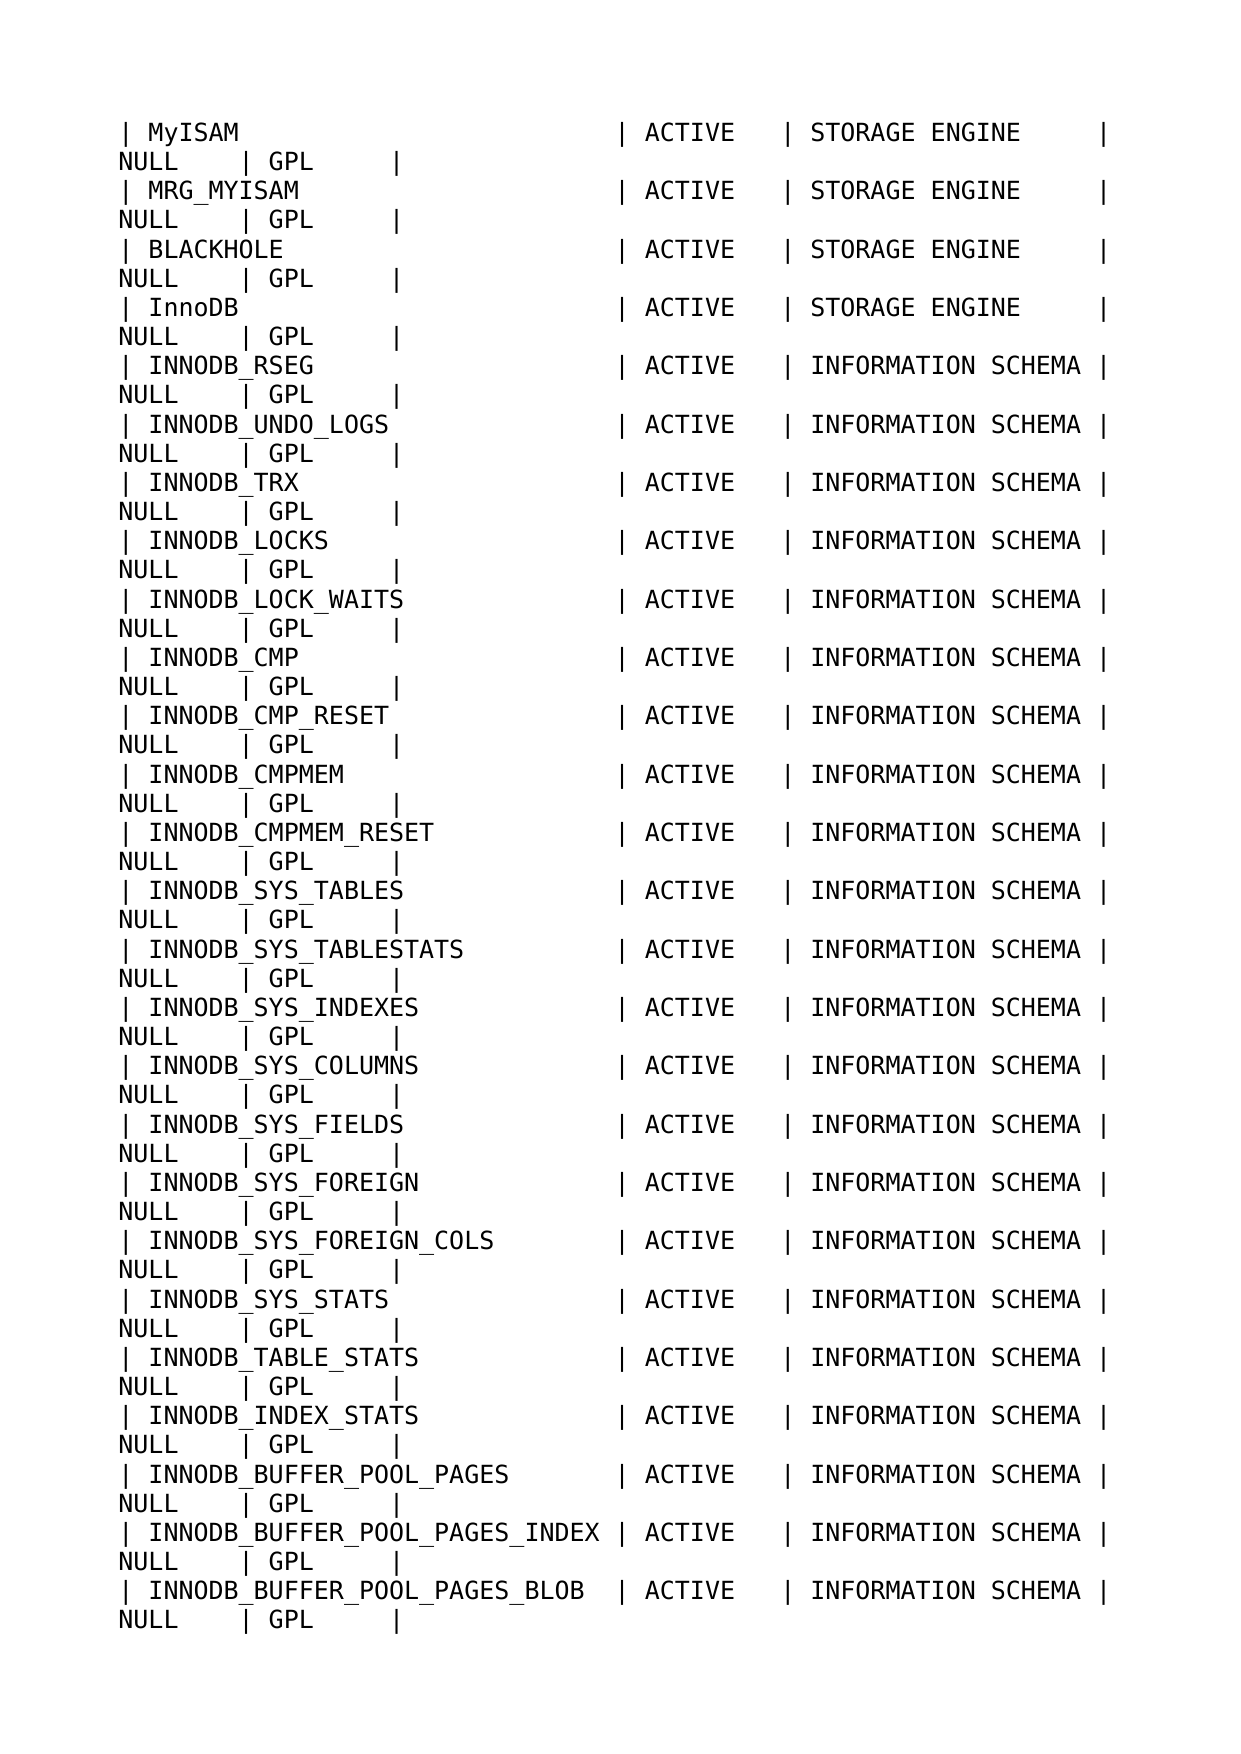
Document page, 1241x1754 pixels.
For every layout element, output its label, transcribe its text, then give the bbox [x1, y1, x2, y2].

text | MyISAM | ACTIVE | STORAGE ENGINE | NULL | GPL | | MRG_MYISAM | ACTIVE | STORAGE ENGINE | NULL | GPL | | BLACKHOLE | ACTIVE | STORAGE ENGINE | NULL | GPL | | InnoDB | ACTIVE | STORAGE ENGINE | NULL | GPL | | INNODB_RSEG | ACTIVE | INFORMATION SCHEMA | NULL | GPL | | INNODB_UNDO_LOGS | ACTIVE | INFORMATION SCHEMA | NULL | GPL | | INNODB_TRX | ACTIVE | INFORMATION SCHEMA | NULL | GPL | | INNODB_LOCKS | ACTIVE | INFORMATION SCHEMA | NULL | GPL | | INNODB_LOCK_WAITS | ACTIVE | INFORMATION SCHEMA | NULL | GPL | | INNODB_CMP | ACTIVE | INFORMATION SCHEMA | NULL | GPL | | INNODB_CMP_RESET | ACTIVE | INFORMATION SCHEMA | NULL | GPL | | INNODB_CMPMEM | ACTIVE | INFORMATION SCHEMA | NULL | GPL | | INNODB_CMPMEM_RESET | ACTIVE | INFORMATION SCHEMA | NULL | GPL | | INNODB_SYS_TABLES | ACTIVE | INFORMATION SCHEMA | NULL | GPL | | INNODB_SYS_TABLESTATS | ACTIVE | INFORMATION SCHEMA | NULL | GPL | | INNODB_SYS_INDEXES | ACTIVE | INFORMATION SCHEMA | NULL | GPL | | INNODB_SYS_COLUMNS | ACTIVE | INFORMATION SCHEMA | NULL | GPL | | INNODB_SYS_FIELDS | ACTIVE | INFORMATION SCHEMA | NULL | GPL | | INNODB_SYS_FOREIGN | ACTIVE | INFORMATION SCHEMA | NULL | GPL | | INNODB_SYS_FOREIGN_COLS | ACTIVE | INFORMATION SCHEMA | NULL | GPL | | INNODB_SYS_STATS | ACTIVE | INFORMATION SCHEMA | NULL | GPL | | INNODB_TABLE_STATS | ACTIVE | INFORMATION SCHEMA | NULL | GPL | | INNODB_INDEX_STATS | ACTIVE | INFORMATION SCHEMA | NULL | GPL | | INNODB_BUFFER_POOL_PAGES | ACTIVE | INFORMATION SCHEMA | NULL | GPL | | INNODB_BUFFER_POOL_PAGES_INDEX | ACTIVE | INFORMATION SCHEMA | NULL | GPL | | INNODB_BUFFER_POOL_PAGES_BLOB | ACTIVE | INFORMATION SCHEMA | NULL | GPL | [118, 118, 1122, 1635]
